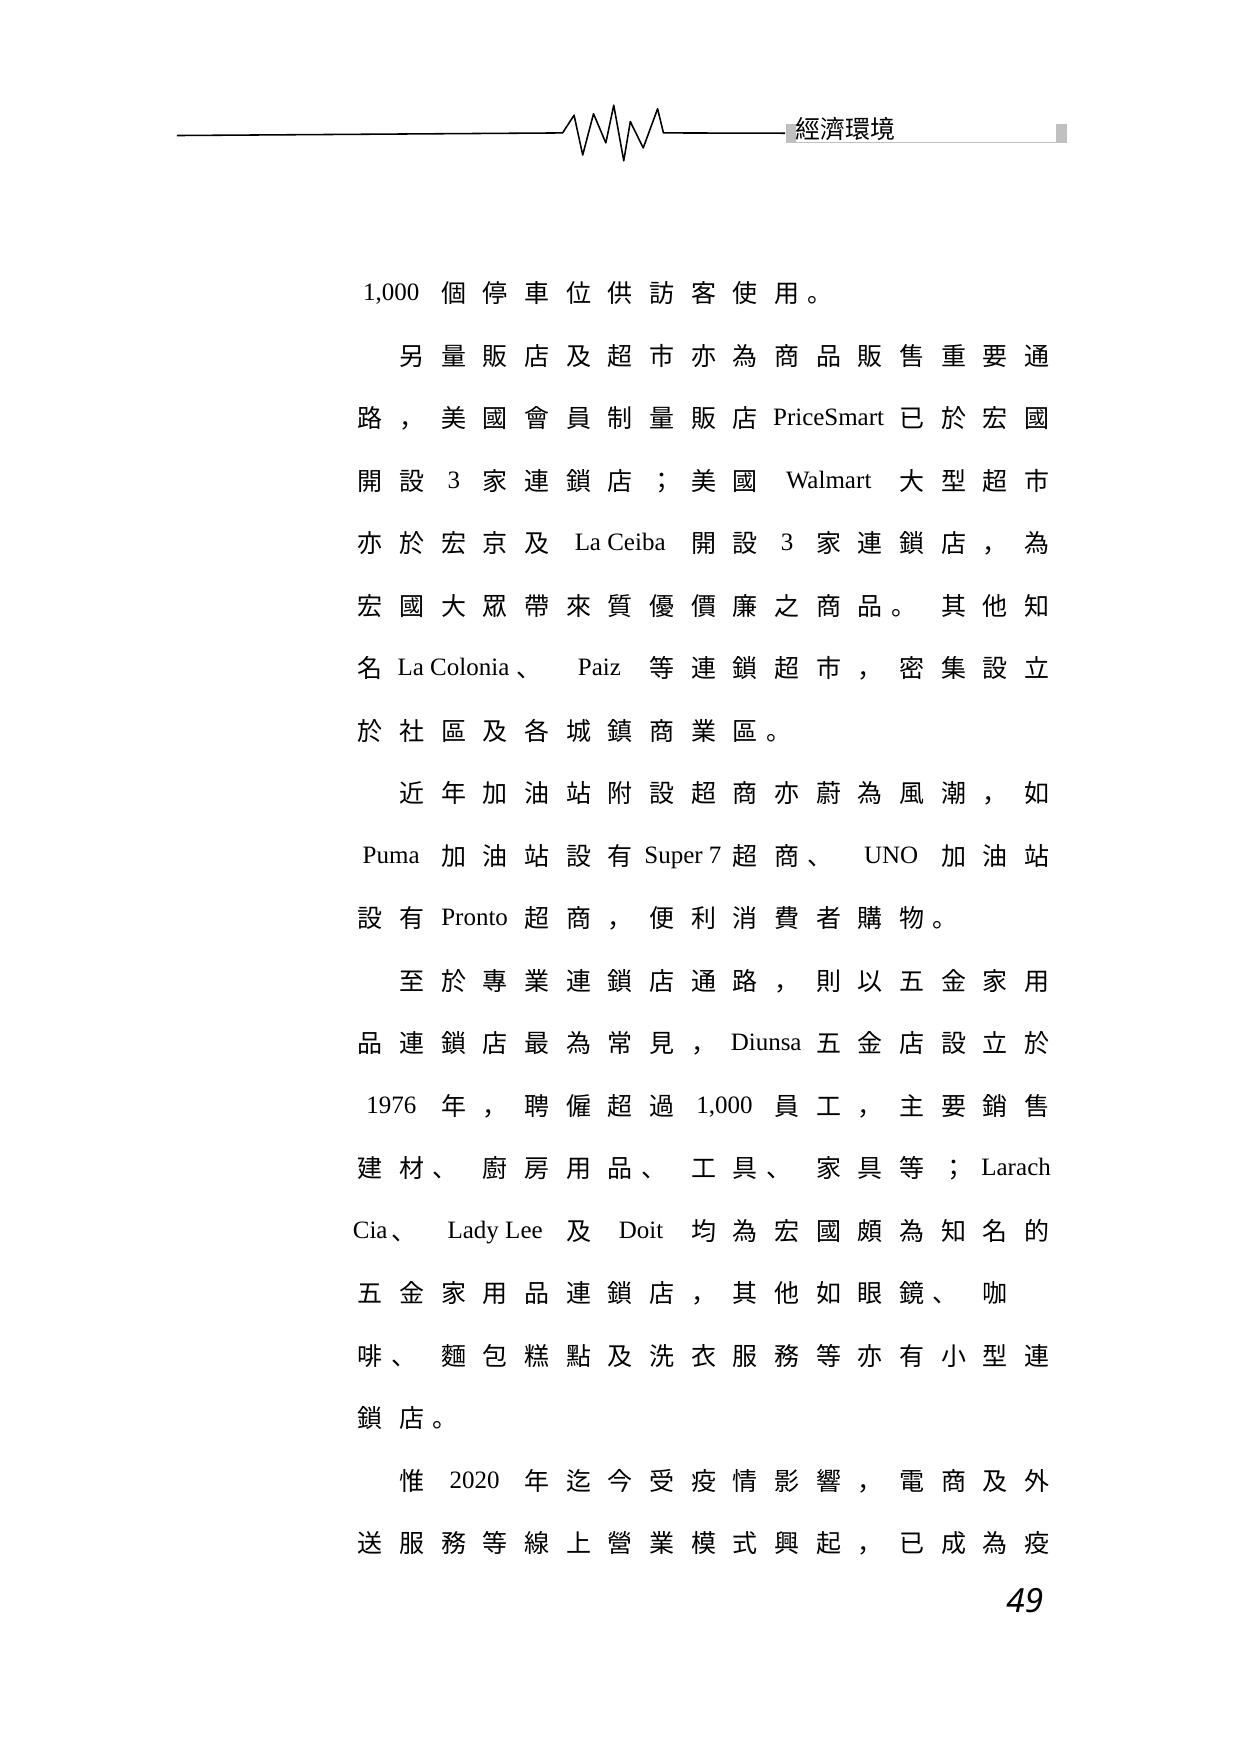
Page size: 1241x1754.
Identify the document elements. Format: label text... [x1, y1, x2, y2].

text 近年加油站附設超商亦蔚為風潮，如Puma加油站設有Super 7超商、UNO加油站設有Pronto超商，便利消費者購物。 [330, 750, 1058, 938]
text 惟2020年迄今受疫情影響，電商及外送服務等線上營業模式興起，已成為疫 [330, 1438, 1058, 1563]
text 1,000個停車位供訪客使用。 [330, 250, 1058, 313]
text 至於專業連鎖店通路，則以五金家用品連鎖店最為常見，Diunsa五金店設立於1976年，聘僱超過1,000員工，主要銷售建材、廚房用品、工具、家具等；Larach Cia、Lady Lee及Doit均為宏國頗為知名的五金家用品連鎖店，其他如眼鏡、咖啡、麵包糕點及洗衣服務等亦有小型連鎖店。 [330, 938, 1058, 1438]
text 另量販店及超市亦為商品販售重要通路，美國會員制量販店PriceSmart已於宏國開設3家連鎖店；美國Walmart大型超市亦於宏京及La Ceiba開設3家連鎖店，為宏國大眾帶來質優價廉之商品。其他知名La Colonia、Paiz等連鎖超市，密集設立於社區及各城鎮商業區。 [330, 313, 1058, 750]
